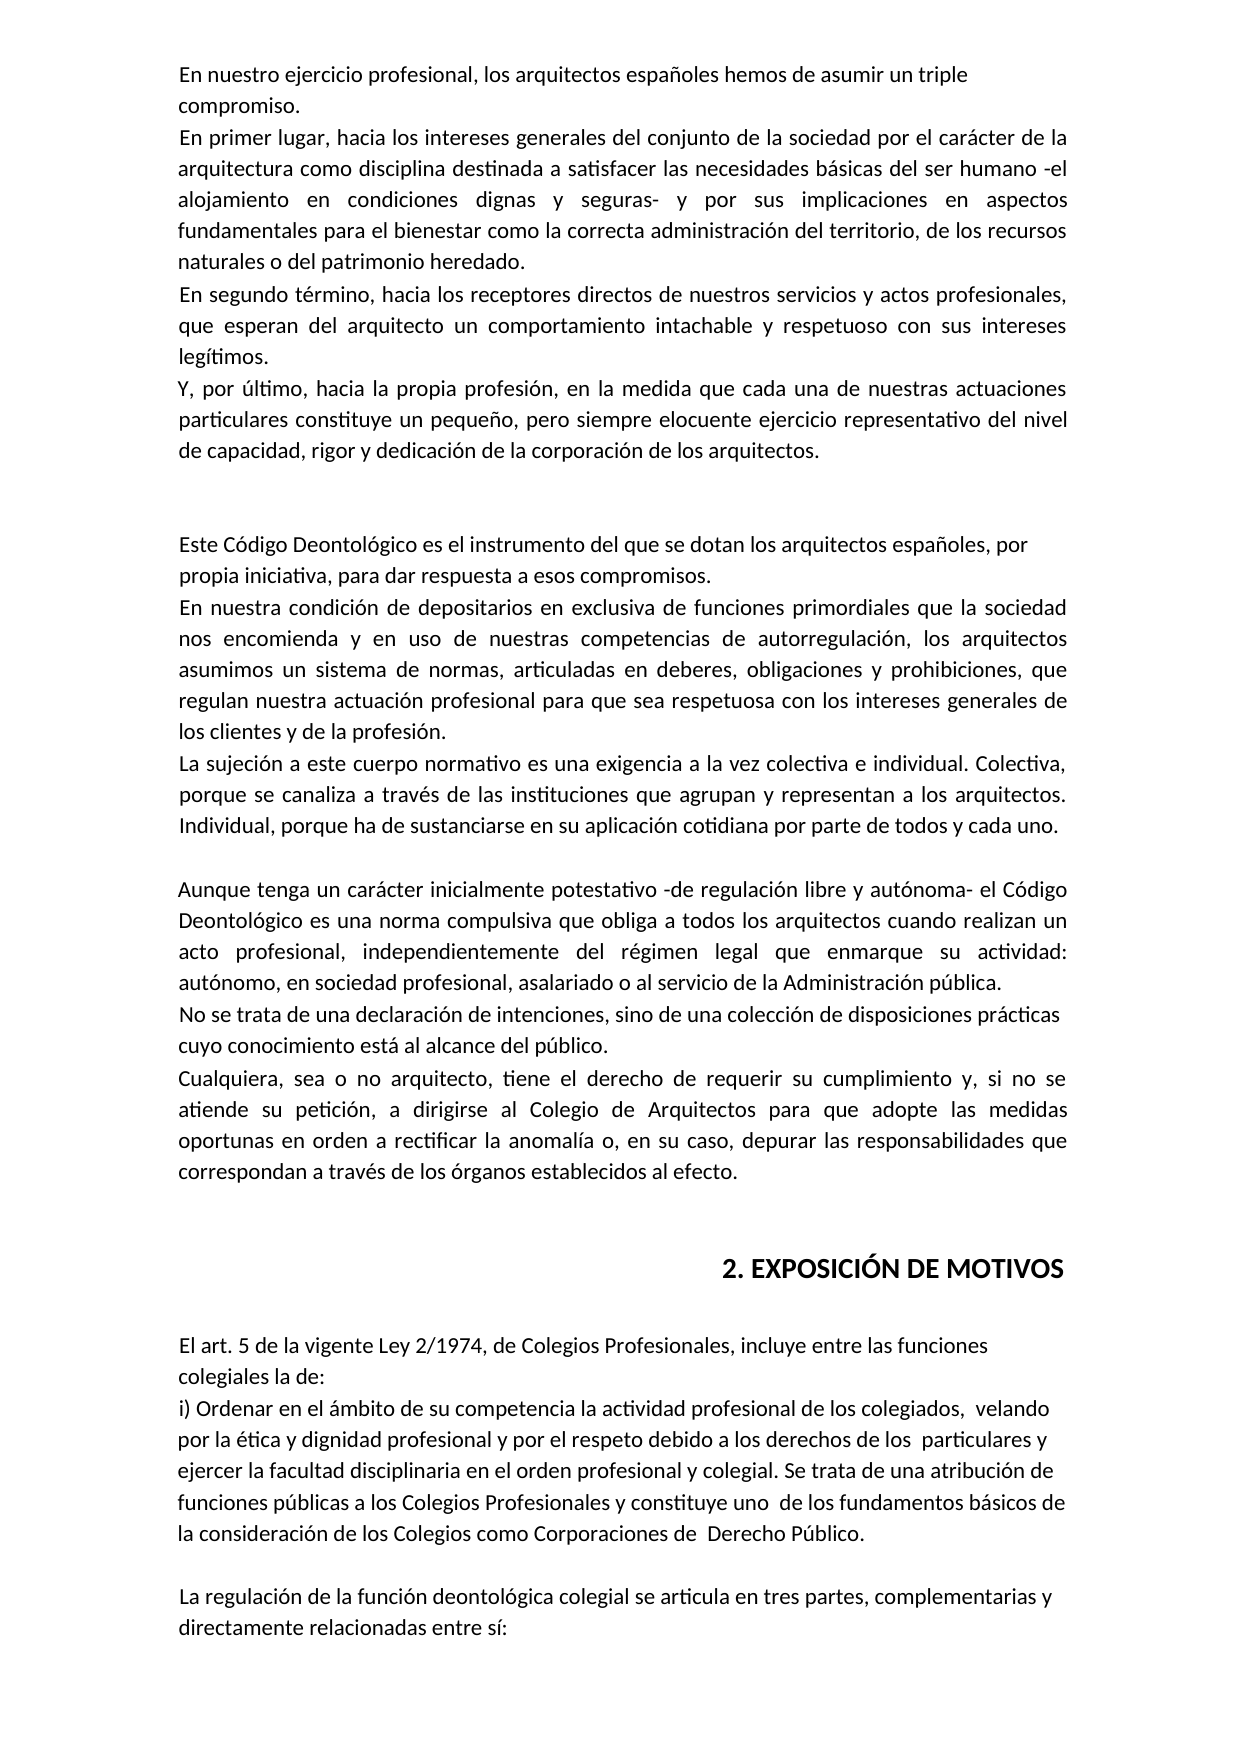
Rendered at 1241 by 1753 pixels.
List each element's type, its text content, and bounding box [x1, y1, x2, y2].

text 2. EXPOSICIÓN DE MOTIVOS [83, 1250, 1064, 1286]
text En primer lugar, hacia los intereses generales del conjunto de la sociedad por el carácter de la arquitectura como disciplina destinada a satisfacer las necesidades básicas del ser humano -el alojamiento en condiciones dignas y seguras- y por sus implicaciones en aspectos fundamentales para el bienestar como la correcta administración del territorio, de los recursos naturales o del patrimonio heredado. [178, 123, 1069, 275]
text La regulación de la función deontológica colegial se articula en tres partes, complementarias y directamente relacionadas entre sí: [178, 1582, 1068, 1641]
text En segundo término, hacia los receptores directos de nuestros servicios y actos profesionales, que esperan del arquitecto un comportamiento intachable y respetuoso con sus intereses legítimos. [178, 280, 1068, 370]
text Aunque tenga un carácter inicialmente potestativo -de regulación libre y autónoma- el Código Deontológico es una norma compulsiva que obliga a todos los arquitectos cuando realizan un acto profesional, independientemente del régimen legal que enmarque su actividad: autónomo, en sociedad profesional, asalariado o al servicio de la Administración pública. [178, 875, 1069, 996]
text En nuestra condición de depositarios en exclusiva de funciones primordiales que la sociedad nos encomienda y en uso de nuestras competencias de autorregulación, los arquitectos asumimos un sistema de normas, articuladas en deberes, obligaciones y prohibiciones, que regulan nuestra actuación profesional para que sea respetuosa con los intereses generales de los clientes y de la profesión. [178, 593, 1069, 745]
text i) Ordenar en el ámbito de su competencia la actividad profesional de los colegiados, velando por la ética y dignidad profesional y por el respeto debido a los derechos de los particulares y ejercer la facultad disciplinaria en el orden profesional y colegial. Se trata de una atribución de funciones públicas a los Colegios Profesionales y constituye uno de los fundamentos básicos de la consideración de los Colegios como Corporaciones de Derecho Público. [177, 1394, 1069, 1547]
text El art. 5 de la vigente Ley 2/1974, de Colegios Profesionales, incluye entre las funciones colegiales la de: [178, 1331, 1068, 1390]
text Este Código Deontológico es el instrumento del que se dotan los arquitectos españoles, por propia iniciativa, para dar respuesta a esos compromisos. [179, 530, 1069, 589]
text No se trata de una declaración de intenciones, sino de una colección de disposiciones prácticas cuyo conocimiento está al alcance del público. [178, 1000, 1064, 1059]
text La sujeción a este cuerpo normativo es una exigencia a la vez colectiva e individual. Colectiva, porque se canaliza a través de las instituciones que agrupan y representan a los arquitectos. Individual, porque ha de sustanciarse en su aplicación cotidiana por parte de todos y cada uno. [179, 749, 1068, 840]
text Y, por último, hacia la propia profesión, en la medida que cada una de nuestras actuaciones particulares constituye un pequeño, pero siempre elocuente ejercicio representativo del nivel de capacidad, rigor y dedicación de la corporación de los arquitectos. [177, 374, 1069, 464]
text En nuestro ejercicio profesional, los arquitectos españoles hemos de asumir un triple compromiso. [178, 60, 1068, 119]
text Cualquiera, sea o no arquitecto, tiene el derecho de requerir su cumplimiento y, si no se atiende su petición, a dirigirse al Colegio de Arquitectos para que adopte las medidas oportunas en orden a rectificar la anomalía o, en su caso, depurar las responsabilidades que correspondan a través de los órganos establecidos al efecto. [178, 1064, 1069, 1185]
